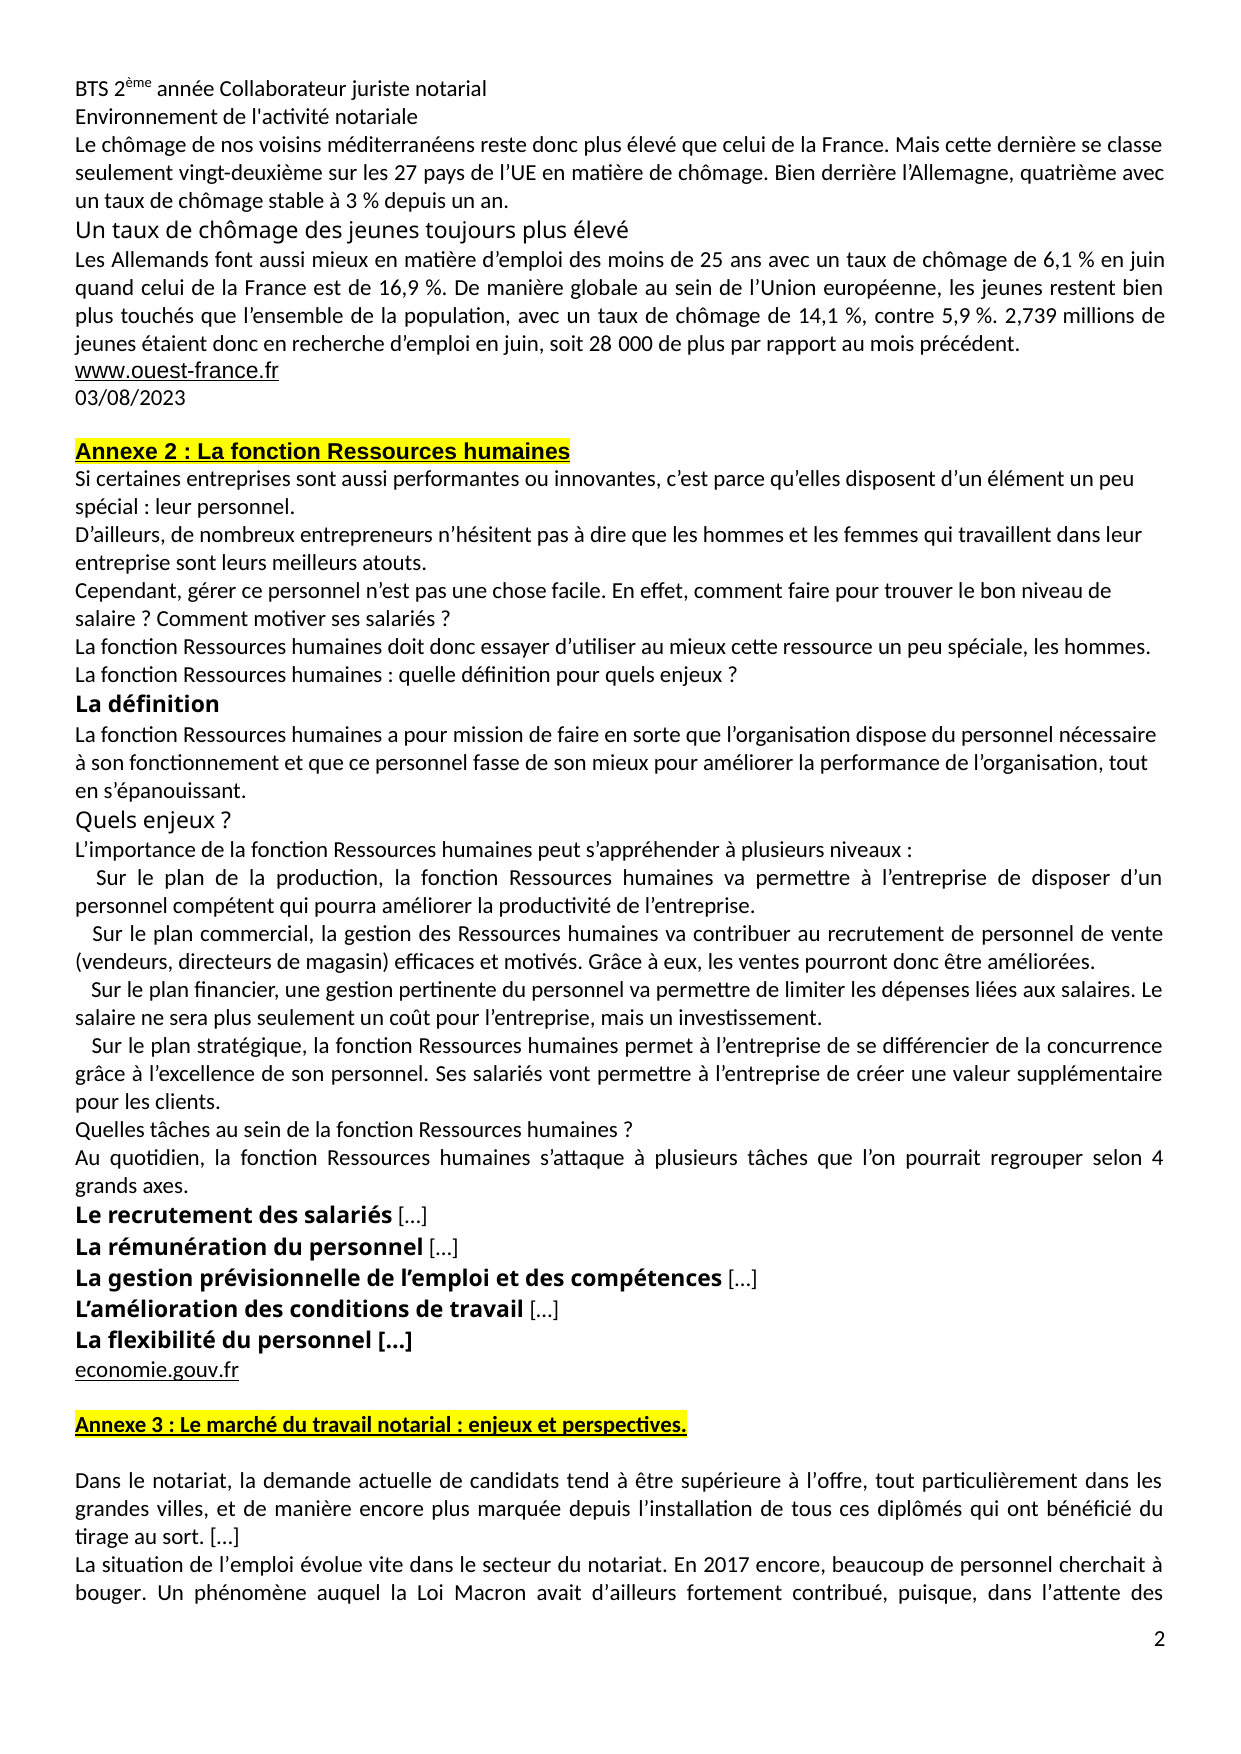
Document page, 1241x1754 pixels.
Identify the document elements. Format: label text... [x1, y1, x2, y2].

text Sur le plan commercial, la gestion des Ressources humaines va contribuer au recrutement de personnel de vente (vendeurs, directeurs de magasin) efficaces et motivés. Grâce à eux, les ventes pourront donc être améliorées. [75, 919, 1165, 975]
text L’amélioration des conditions de travail […] [75, 1293, 1165, 1324]
text Sur le plan financier, une gestion pertinente du personnel va permettre de limiter les dépenses liées aux salaires. Le salaire ne sera plus seulement un coût pour l’entreprise, mais un investissement. [75, 975, 1165, 1031]
text L’importance de la fonction Ressources humaines peut s’appréhender à plusieurs niveaux : [75, 835, 1165, 863]
text Le chômage de nos voisins méditerranéens reste donc plus élevé que celui de la France. Mais cette dernière se classe seulement vingt-deuxième sur les 27 pays de l’UE en matière de chômage. Bien derrière l’Allemagne, quatrième avec un taux de chômage stable à 3 % depuis un an. [75, 130, 1165, 214]
text La flexibilité du personnel […] [75, 1324, 1165, 1356]
text Si certaines entreprises sont aussi performantes ou innovantes, c’est parce qu’elles disposent d’un élément un peu spécial : leur personnel. D’ailleurs, de nombreux entrepreneurs n’hésitent pas à dire que les hommes et les femmes qui travaillent dans leur entreprise sont leurs meilleurs atouts. [75, 464, 1165, 576]
text Quelles tâches au sein de la fonction Ressources humaines ? [75, 1115, 1165, 1143]
text Le recrutement des salariés […] [75, 1199, 1165, 1231]
text La fonction Ressources humaines : quelle définition pour quels enjeux ? [75, 660, 1165, 688]
text La rémunération du personnel […] [75, 1231, 1165, 1262]
text La fonction Ressources humaines doit donc essayer d’utiliser au mieux cette ressource un peu spéciale, les hommes. [75, 632, 1165, 660]
text Les Allemands font aussi mieux en matière d’emploi des moins de 25 ans avec un taux de chômage de 6,1 % en juin quand celui de la France est de 16,9 %. De manière globale au sein de l’Union européenne, les jeunes restent bien plus touchés que l’ensemble de la population, avec un taux de chômage de 14,1 %, contre 5,9 %. 2,739 millions de jeunes étaient donc en recherche d’emploi en juin, soit 28 000 de plus par rapport au mois précédent. [75, 245, 1165, 357]
text Dans le notariat, la demande actuelle de candidats tend à être supérieure à l’offre, tout particulièrement dans les grandes villes, et de manière encore plus marquée depuis l’installation de tous ces diplômés qui ont bénéficié du tirage au sort. […] [75, 1466, 1165, 1550]
text La situation de l’emploi évolue vite dans le secteur du notariat. En 2017 encore, beaucoup de personnel cherchait à bouger. Un phénomène auquel la Loi Macron avait d’ailleurs fortement contribué, puisque, dans l’attente des [75, 1550, 1165, 1606]
text www.ouest-france.fr [75, 357, 1165, 383]
text La gestion prévisionnelle de l’emploi et des compétences […] [75, 1262, 1165, 1293]
text Un taux de chômage des jeunes toujours plus élevé [75, 214, 1165, 245]
text Annexe 3 : Le marché du travail notarial : enjeux et perspectives. [75, 1410, 1165, 1438]
text Sur le plan de la production, la fonction Ressources humaines va permettre à l’entreprise de disposer d’un personnel compétent qui pourra améliorer la productivité de l’entreprise. [75, 863, 1165, 919]
text La définition La fonction Ressources humaines a pour mission de faire en sorte que l’organisation dispose du personnel nécessaire à son fonctionnement et que ce personnel fasse de son mieux pour améliorer la performance de l’organisation, tout en s’épanouissant. [75, 688, 1165, 804]
text 03/08/2023 [75, 383, 1165, 412]
text Au quotidien, la fonction Ressources humaines s’attaque à plusieurs tâches que l’on pourrait regrouper selon 4 grands axes. [75, 1143, 1165, 1199]
text economie.gouv.fr [75, 1356, 1165, 1383]
text Sur le plan stratégique, la fonction Ressources humaines permet à l’entreprise de se différencier de la concurrence grâce à l’excellence de son personnel. Ses salariés vont permettre à l’entreprise de créer une valeur supplémentaire pour les clients. [75, 1031, 1165, 1115]
text Annexe 2 : La fonction Ressources humaines [75, 438, 1165, 464]
text Cependant, gérer ce personnel n’est pas une chose facile. En effet, comment faire pour trouver le bon niveau de salaire ? Comment motiver ses salariés ? [75, 576, 1165, 632]
text Quels enjeux ? [75, 804, 1165, 835]
